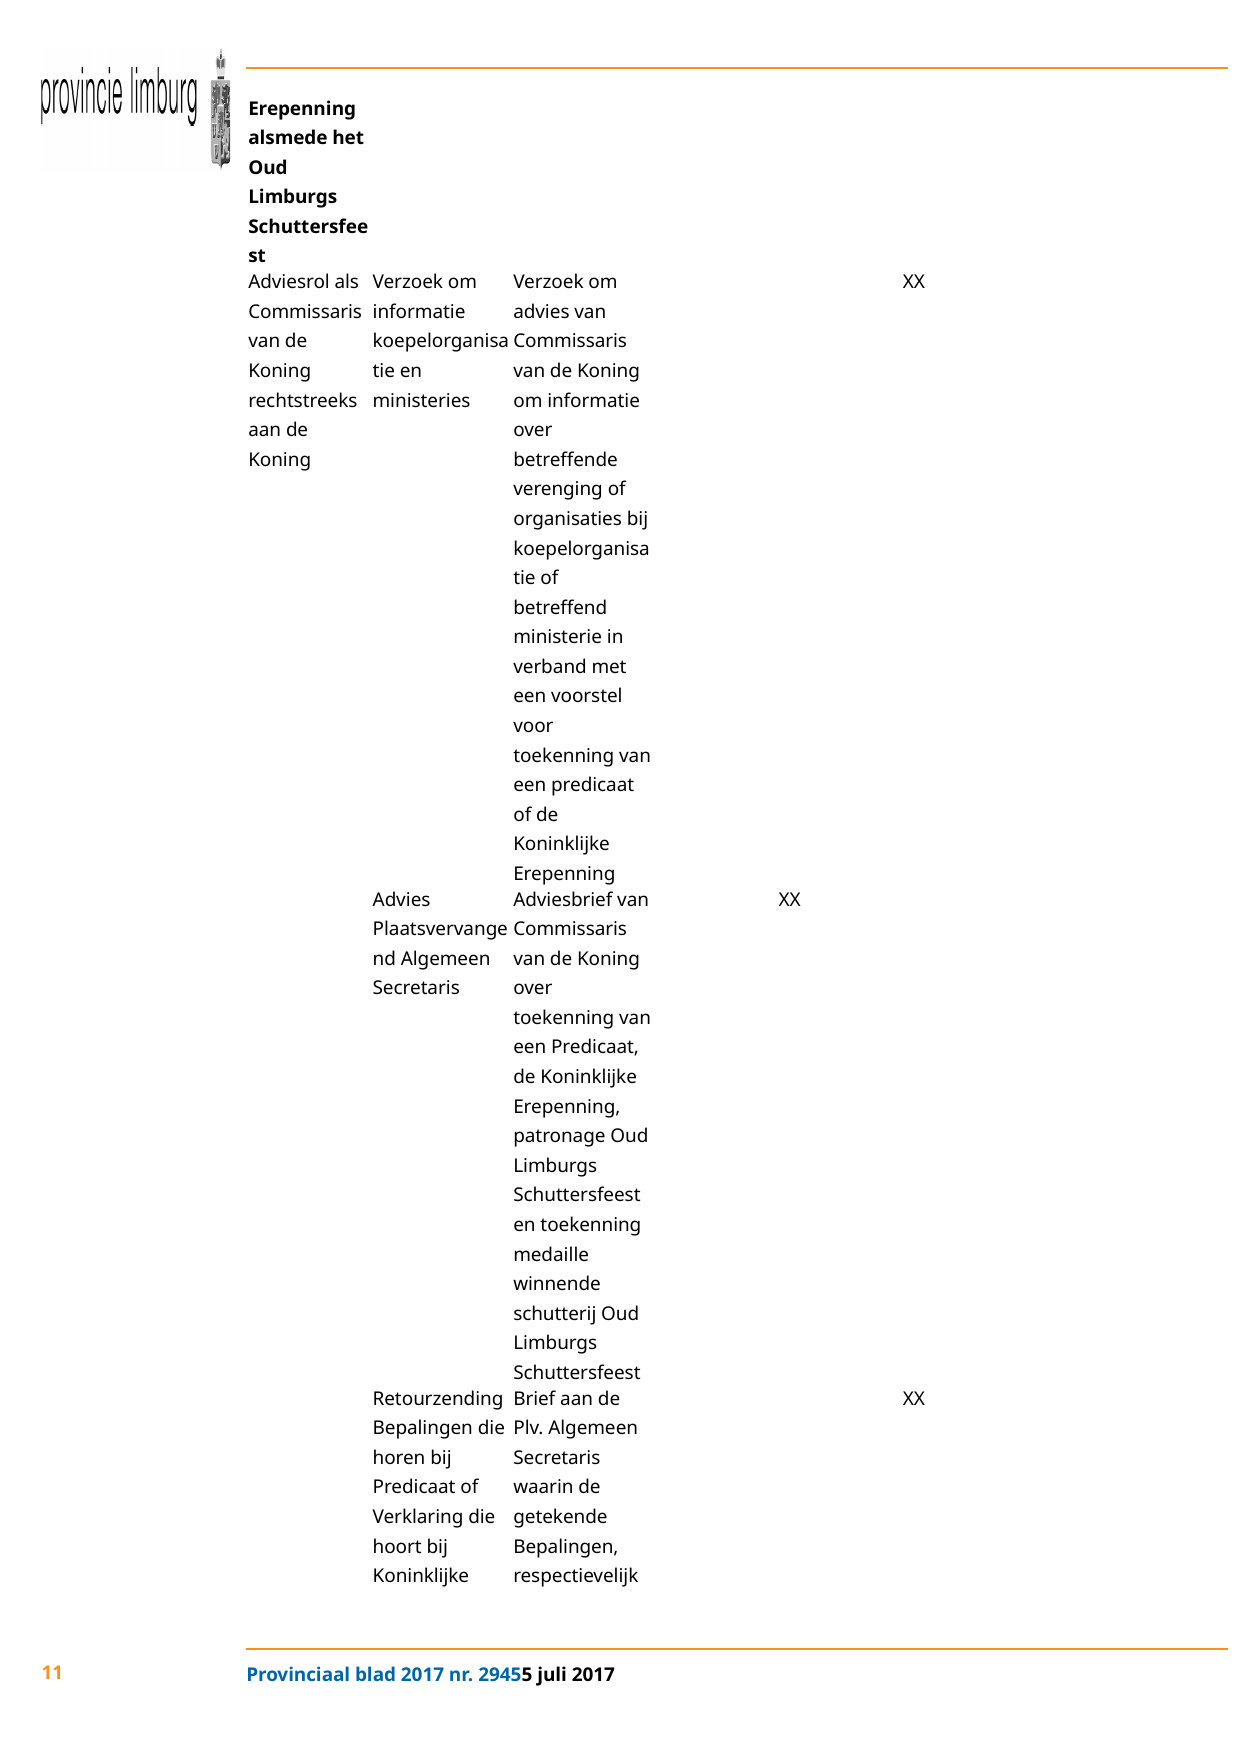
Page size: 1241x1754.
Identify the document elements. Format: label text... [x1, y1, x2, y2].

table_cell [373, 95, 513, 268]
table_cell [903, 95, 1027, 268]
table_cell [654, 269, 778, 886]
table_cell [1027, 1385, 1152, 1588]
table_cell [778, 95, 903, 268]
table_cell [513, 95, 654, 268]
table_cell Verzoek om informatie koepelorganisatie en ministeries [373, 269, 513, 886]
table_cell [1027, 269, 1152, 886]
table_cell Adviesrol als Commissaris van de Koning rechtstreeks aan de Koning [248, 269, 372, 886]
table_cell [654, 886, 778, 1385]
table_cell [248, 886, 372, 1385]
table_cell XX [903, 269, 1027, 886]
table_cell [654, 1385, 778, 1588]
picture [41, 47, 231, 172]
table_cell Brief aan de Plv. Algemeen Secretaris waarin de getekende Bepalingen, respectievelijk [513, 1385, 654, 1588]
table_cell Adviesbrief van Commissaris van de Koning over toekenning van een Predicaat, de Koninklijke Erepenning, patronage Oud Limburgs Schuttersfeest en toekenning medaille winnende schutterij Oud Limburgs Schuttersfeest [513, 886, 654, 1385]
table_cell [1027, 95, 1152, 268]
table_cell Advies Plaatsvervangend Algemeen Secretaris [373, 886, 513, 1385]
table_cell [778, 1385, 903, 1588]
table_cell XX [778, 886, 903, 1385]
table_cell [654, 95, 778, 268]
table_cell Verzoek om advies van Commissaris van de Koning om informatie over betreffende verenging of organisaties bij koepelorganisatie of betreffend ministerie in verband met een voorstel voor toekenning van een predicaat of de Koninklijke Erepenning [513, 269, 654, 886]
table_cell [248, 1385, 372, 1588]
table_cell Retourzending Bepalingen die horen bij Predicaat of Verklaring die hoort bij Koninklijke [373, 1385, 513, 1588]
table_cell XX [903, 1385, 1027, 1588]
table_cell [903, 886, 1027, 1385]
table_cell [778, 269, 903, 886]
table_cell [1027, 886, 1152, 1385]
table_cell Erepenning alsmede het Oud Limburgs Schuttersfeest [248, 95, 372, 268]
